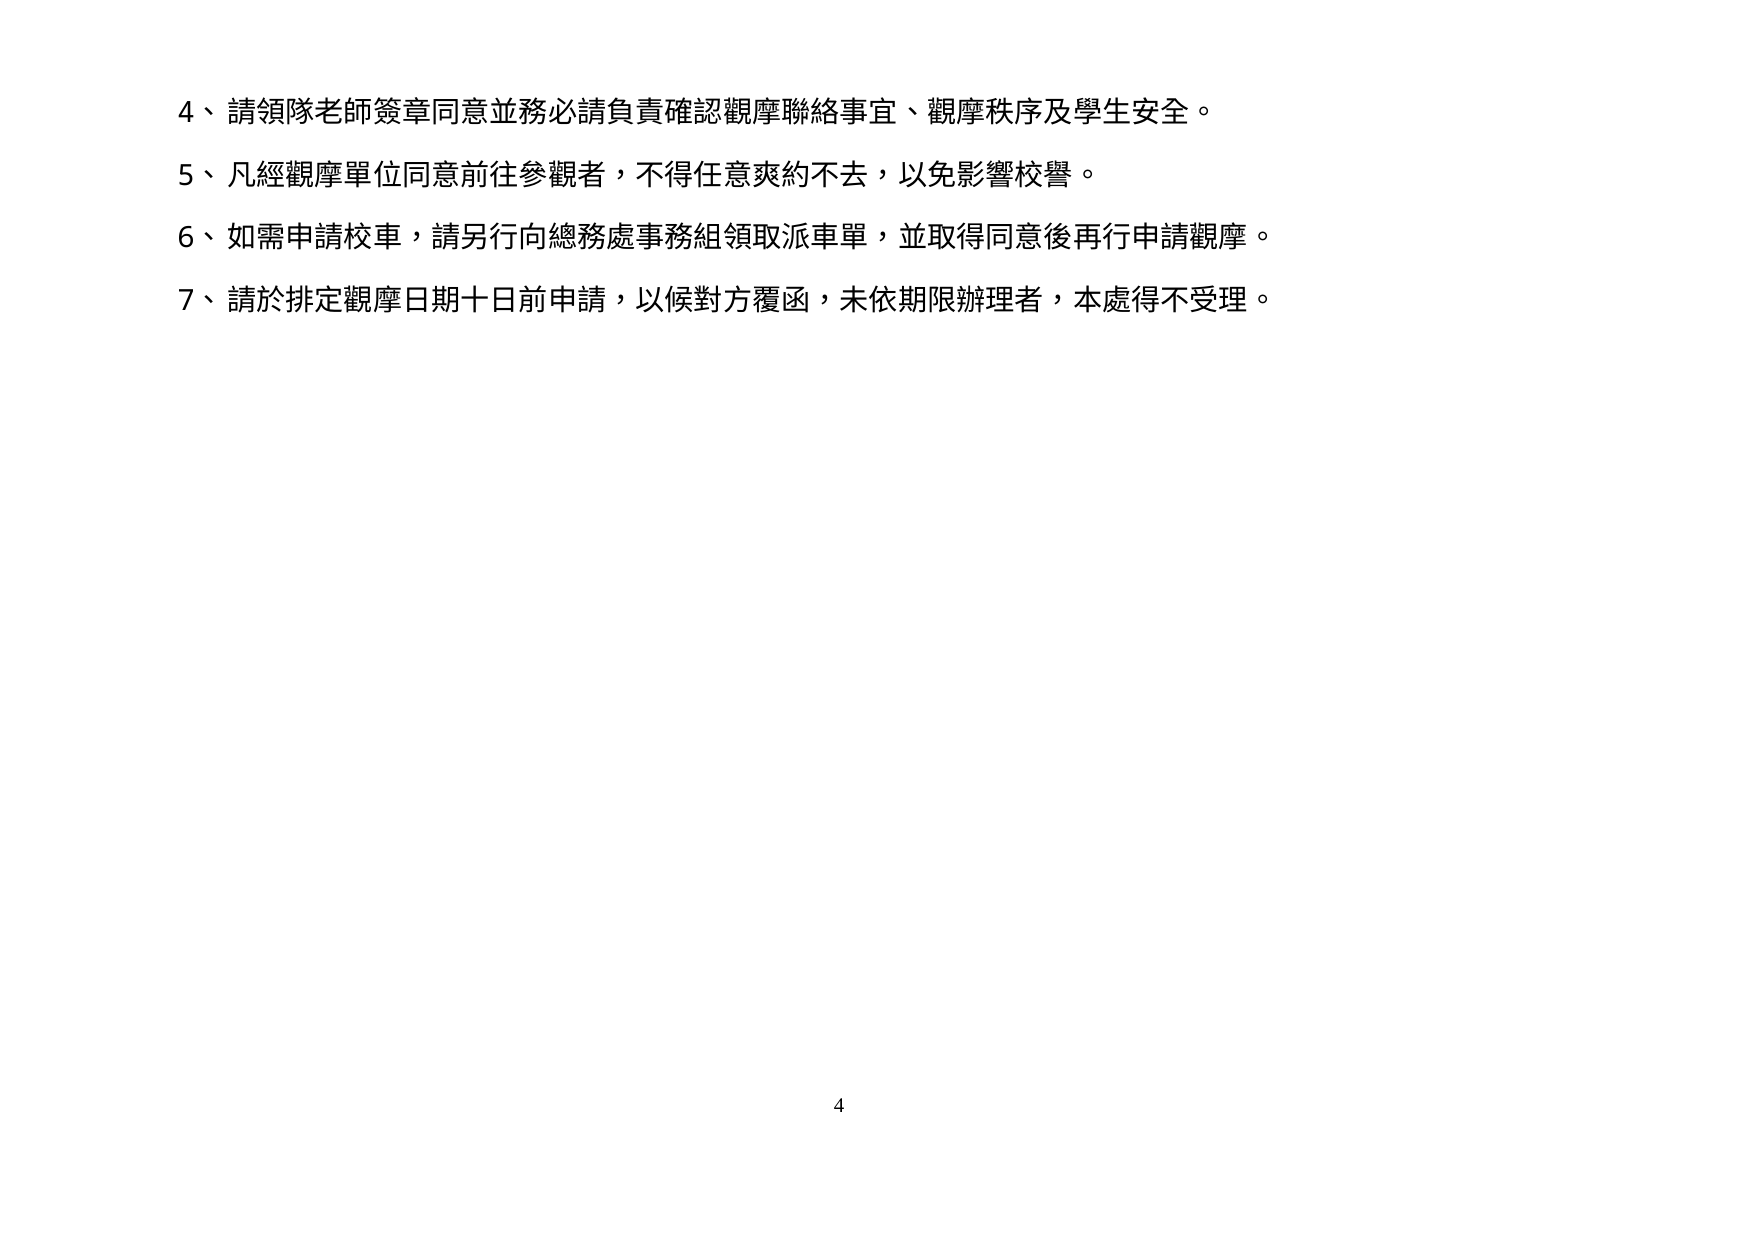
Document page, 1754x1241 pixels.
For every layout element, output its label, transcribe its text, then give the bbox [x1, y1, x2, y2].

list 如需申請校車，請另行向總務處事務組領取派車單，並取得同意後再行申請觀摩。 [177, 193, 1604, 256]
list 請於排定觀摩日期十日前申請，以候對方覆函，未依期限辦理者，本處得不受理。 [177, 256, 1604, 318]
list 請領隊老師簽章同意並務必請負責確認觀摩聯絡事宜、觀摩秩序及學生安全。 [177, 68, 1604, 131]
list 凡經觀摩單位同意前往參觀者，不得任意爽約不去，以免影響校譽。 [177, 131, 1604, 193]
